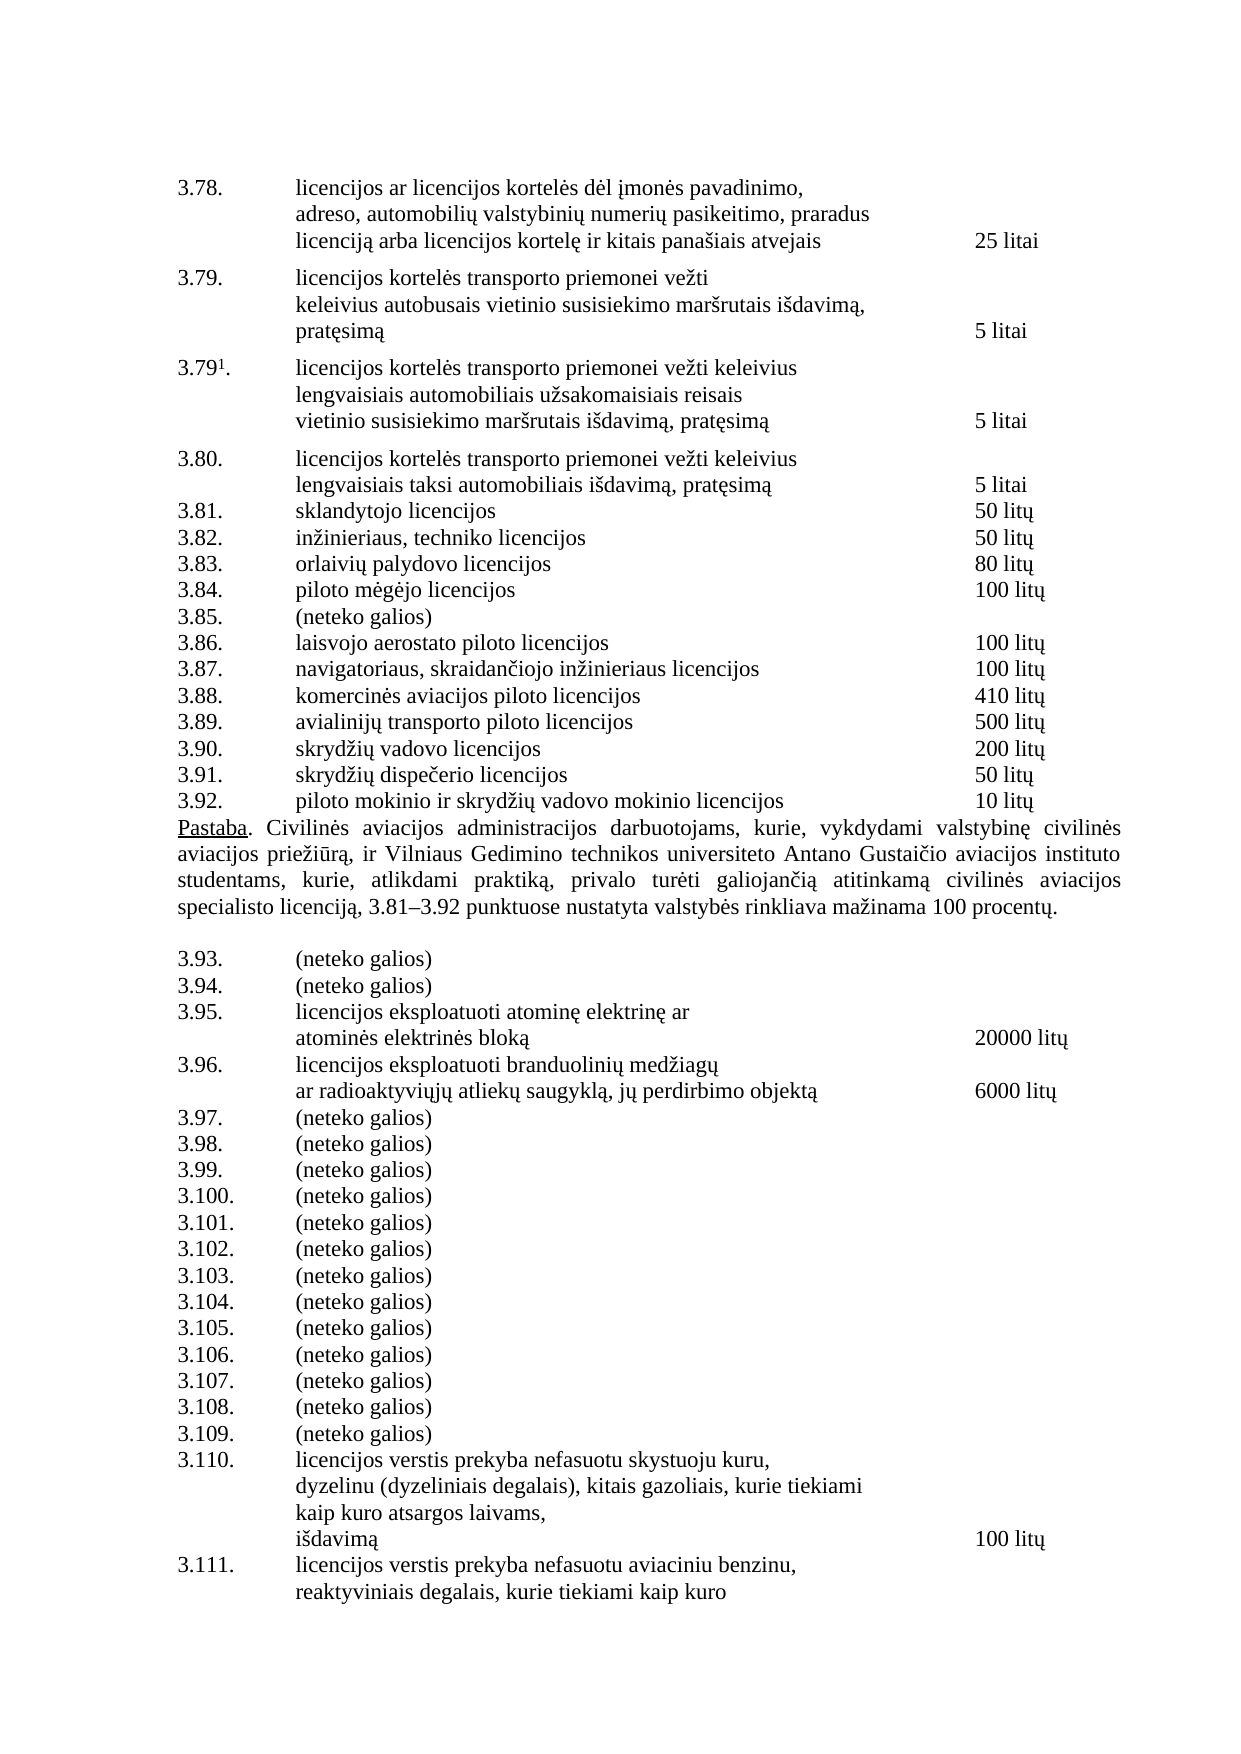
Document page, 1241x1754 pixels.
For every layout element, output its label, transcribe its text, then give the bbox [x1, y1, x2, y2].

text 3.92. piloto mokinio ir skrydžių vadovo mokinio licencijos 10 litų [177, 787, 1122, 814]
text 3.108. (neteko galios) [177, 1393, 1122, 1420]
text 3.83. orlaivių palydovo licencijos 80 litų [177, 550, 1122, 576]
text 3.102. (neteko galios) [177, 1235, 1122, 1262]
text 3.101. (neteko galios) [177, 1209, 1122, 1235]
text 3.103. (neteko galios) [177, 1262, 1122, 1288]
text 3.107. (neteko galios) [177, 1367, 1122, 1393]
text 3.84. piloto mėgėjo licencijos 100 litų [177, 576, 1122, 603]
text Pastaba. Civilinės aviacijos administracijos darbuotojams, kurie, vykdydami valstybinę civilinės aviacijos priežiūrą, ir Vilniaus Gedimino technikos universiteto Antano Gustaičio aviacijos instituto studentams, kurie, atlikdami praktiką, privalo turėti galiojančią atitinkamą civilinės aviacijos specialisto licenciją, 3.81–3.92 punktuose nustatyta valstybės rinkliava mažinama 100 procentų. [177, 814, 1122, 919]
text 3.81. sklandytojo licencijos 50 litų [177, 497, 1122, 524]
text 3.100. (neteko galios) [177, 1183, 1122, 1209]
text reaktyviniais degalais, kurie tiekiami kaip kuro [177, 1578, 1122, 1604]
text kaip kuro atsargos laivams, [177, 1499, 1122, 1525]
text keleivius autobusais vietinio susisiekimo maršrutais išdavimą, [177, 291, 1122, 317]
text pratęsimą 5 litai [177, 317, 1122, 343]
text vietinio susisiekimo maršrutais išdavimą, pratęsimą 5 litai [295, 407, 1122, 433]
text 3.111. licencijos verstis prekyba nefasuotu aviaciniu benzinu, [177, 1552, 1122, 1578]
text lengvaisiais automobiliais užsakomaisiais reisais [177, 381, 1122, 407]
text 3.93. (neteko galios) [177, 945, 1122, 972]
text 3.88. komercinės aviacijos piloto licencijos 410 litų [177, 682, 1122, 708]
text 3.98. (neteko galios) [177, 1130, 1122, 1156]
text 3.90. skrydžių vadovo licencijos 200 litų [177, 734, 1122, 761]
text 3.89. avialinijų transporto piloto licencijos 500 litų [177, 708, 1122, 734]
text 3.91. skrydžių dispečerio licencijos 50 litų [177, 761, 1122, 787]
text 3.86. laisvojo aerostato piloto licencijos 100 litų [177, 629, 1122, 656]
text dyzelinu (dyzeliniais degalais), kitais gazoliais, kurie tiekiami [177, 1472, 1122, 1499]
text 3.96. licencijos eksploatuoti branduolinių medžiagų ar radioaktyviųjų atliekų saugyklą, jų perdirbimo objektą 6000 litų [177, 1051, 1122, 1103]
text 3.80. licencijos kortelės transporto priemonei vežti keleivius [177, 433, 1122, 471]
text 3.110. licencijos verstis prekyba nefasuotu skystuoju kuru, [177, 1446, 1122, 1472]
text 3.791. licencijos kortelės transporto priemonei vežti keleivius [177, 343, 1122, 381]
text 3.104. (neteko galios) [177, 1288, 1122, 1314]
text 3.106. (neteko galios) [177, 1341, 1122, 1367]
text 3.82. inžinieriaus, techniko licencijos 50 litų [177, 524, 1122, 550]
text 3.87. navigatoriaus, skraidančiojo inžinieriaus licencijos 100 litų [177, 656, 1122, 682]
text 3.78. licencijos ar licencijos kortelės dėl įmonės pavadinimo, adreso, automobilių valstybinių numerių pasikeitimo, praradus licenciją arba licencijos kortelę ir kitais panašiais atvejais 25 litai [177, 174, 1122, 253]
text 3.79. licencijos kortelės transporto priemonei vežti [177, 253, 1122, 291]
text 3.109. (neteko galios) [177, 1420, 1122, 1446]
text 3.105. (neteko galios) [177, 1314, 1122, 1341]
text 3.97. (neteko galios) [177, 1103, 1122, 1130]
text 3.94. (neteko galios) [177, 972, 1122, 998]
text 3.99. (neteko galios) [177, 1156, 1122, 1183]
text išdavimą 100 litų [177, 1525, 1122, 1552]
text 3.85. (neteko galios) [177, 603, 1122, 629]
text 3.95. licencijos eksploatuoti atominę elektrinę ar atominės elektrinės bloką 20000 litų [177, 998, 1122, 1051]
text lengvaisiais taksi automobiliais išdavimą, pratęsimą 5 litai [295, 471, 1122, 497]
